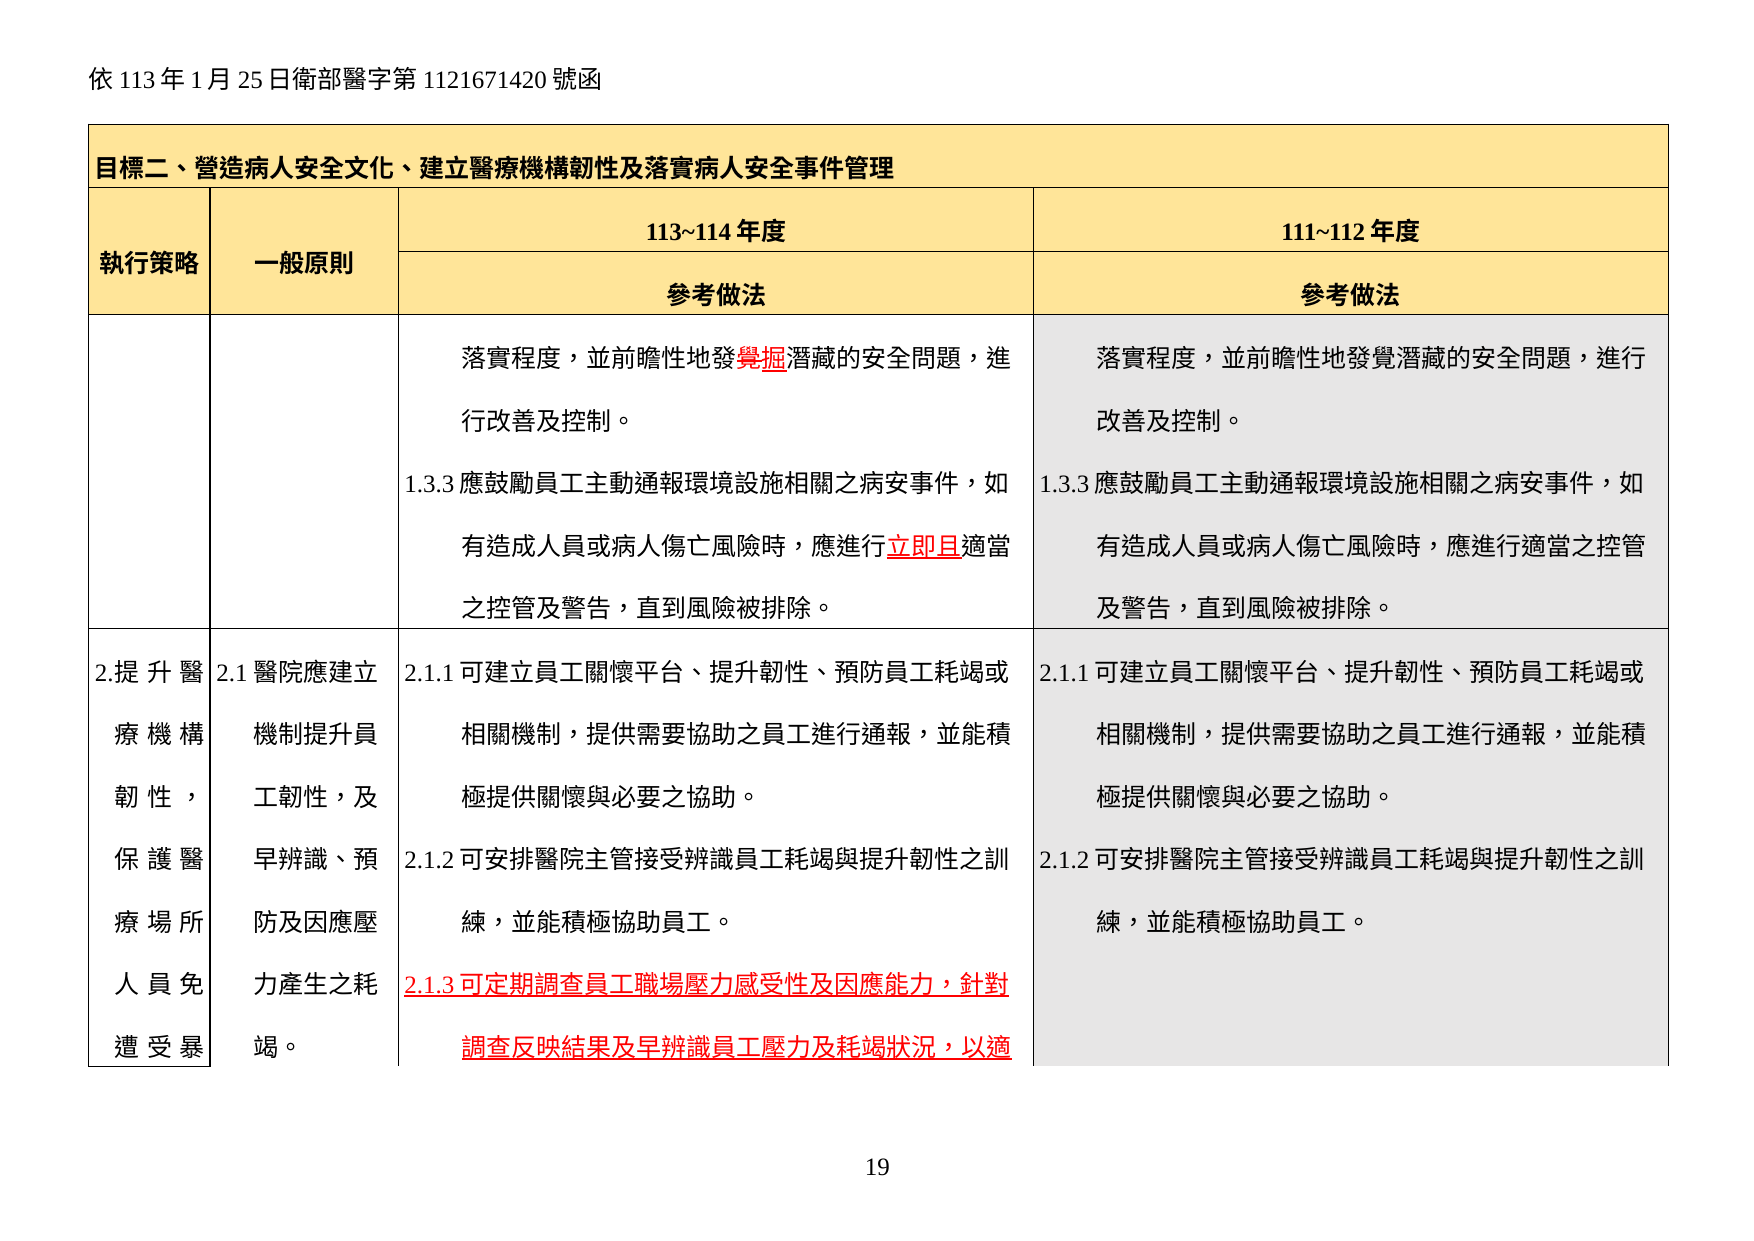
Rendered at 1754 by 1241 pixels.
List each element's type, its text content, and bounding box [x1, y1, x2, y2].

table_cell 醫院應建立機制提升員工韌性，及早辨識、預防及因應壓力產生之耗竭。 [211, 629, 398, 1066]
table_cell 一般原則 [211, 188, 398, 314]
table_cell [211, 315, 398, 628]
table_cell 落實程度，並前瞻性地發覺潛藏的安全問題，進行改善及控制。 1.3.3應鼓勵員工主動通報環境設施相關之病安事件，如有造成人員或病人傷亡風險時，應進行適當之控管及警告，直到風險被排除。 [1034, 315, 1668, 628]
table_cell 參考做法 [399, 252, 1033, 314]
table_cell 111~112年度 [1034, 188, 1668, 251]
table_cell 提升醫療機構韌性，保護醫療場所人員免遭受暴 [89, 629, 209, 1066]
table_cell 參考做法 [1034, 252, 1668, 314]
table_cell 2.1.1可建立員工關懷平台、提升韌性、預防員工耗竭或相關機制，提供需要協助之員工進行通報，並能積極提供關懷與必要之協助。 2.1.2可安排醫院主管接受辨識員工耗竭與提升韌性之訓練，並能積極協助員工。 2.1.3可定期調查員工職場壓力感受性及因應能力，針對調查反映結果及早辨識員工壓力及耗竭狀況，以適 [399, 629, 1033, 1066]
table_cell 執行策略 [89, 188, 209, 314]
table_cell [89, 315, 209, 628]
table_header 目標二、營造病人安全文化、建立醫療機構韌性及落實病人安全事件管理 [89, 125, 1668, 187]
table_cell 2.1.1可建立員工關懷平台、提升韌性、預防員工耗竭或相關機制，提供需要協助之員工進行通報，並能積極提供關懷與必要之協助。 2.1.2可安排醫院主管接受辨識員工耗竭與提升韌性之訓練，並能積極協助員工。 [1034, 629, 1668, 1066]
table_cell 落實程度，並前瞻性地發覺掘潛藏的安全問題，進行改善及控制。 1.3.3應鼓勵員工主動通報環境設施相關之病安事件，如有造成人員或病人傷亡風險時，應進行立即且適當之控管及警告，直到風險被排除。 [399, 315, 1033, 628]
table_cell 113~114年度 [399, 188, 1033, 251]
